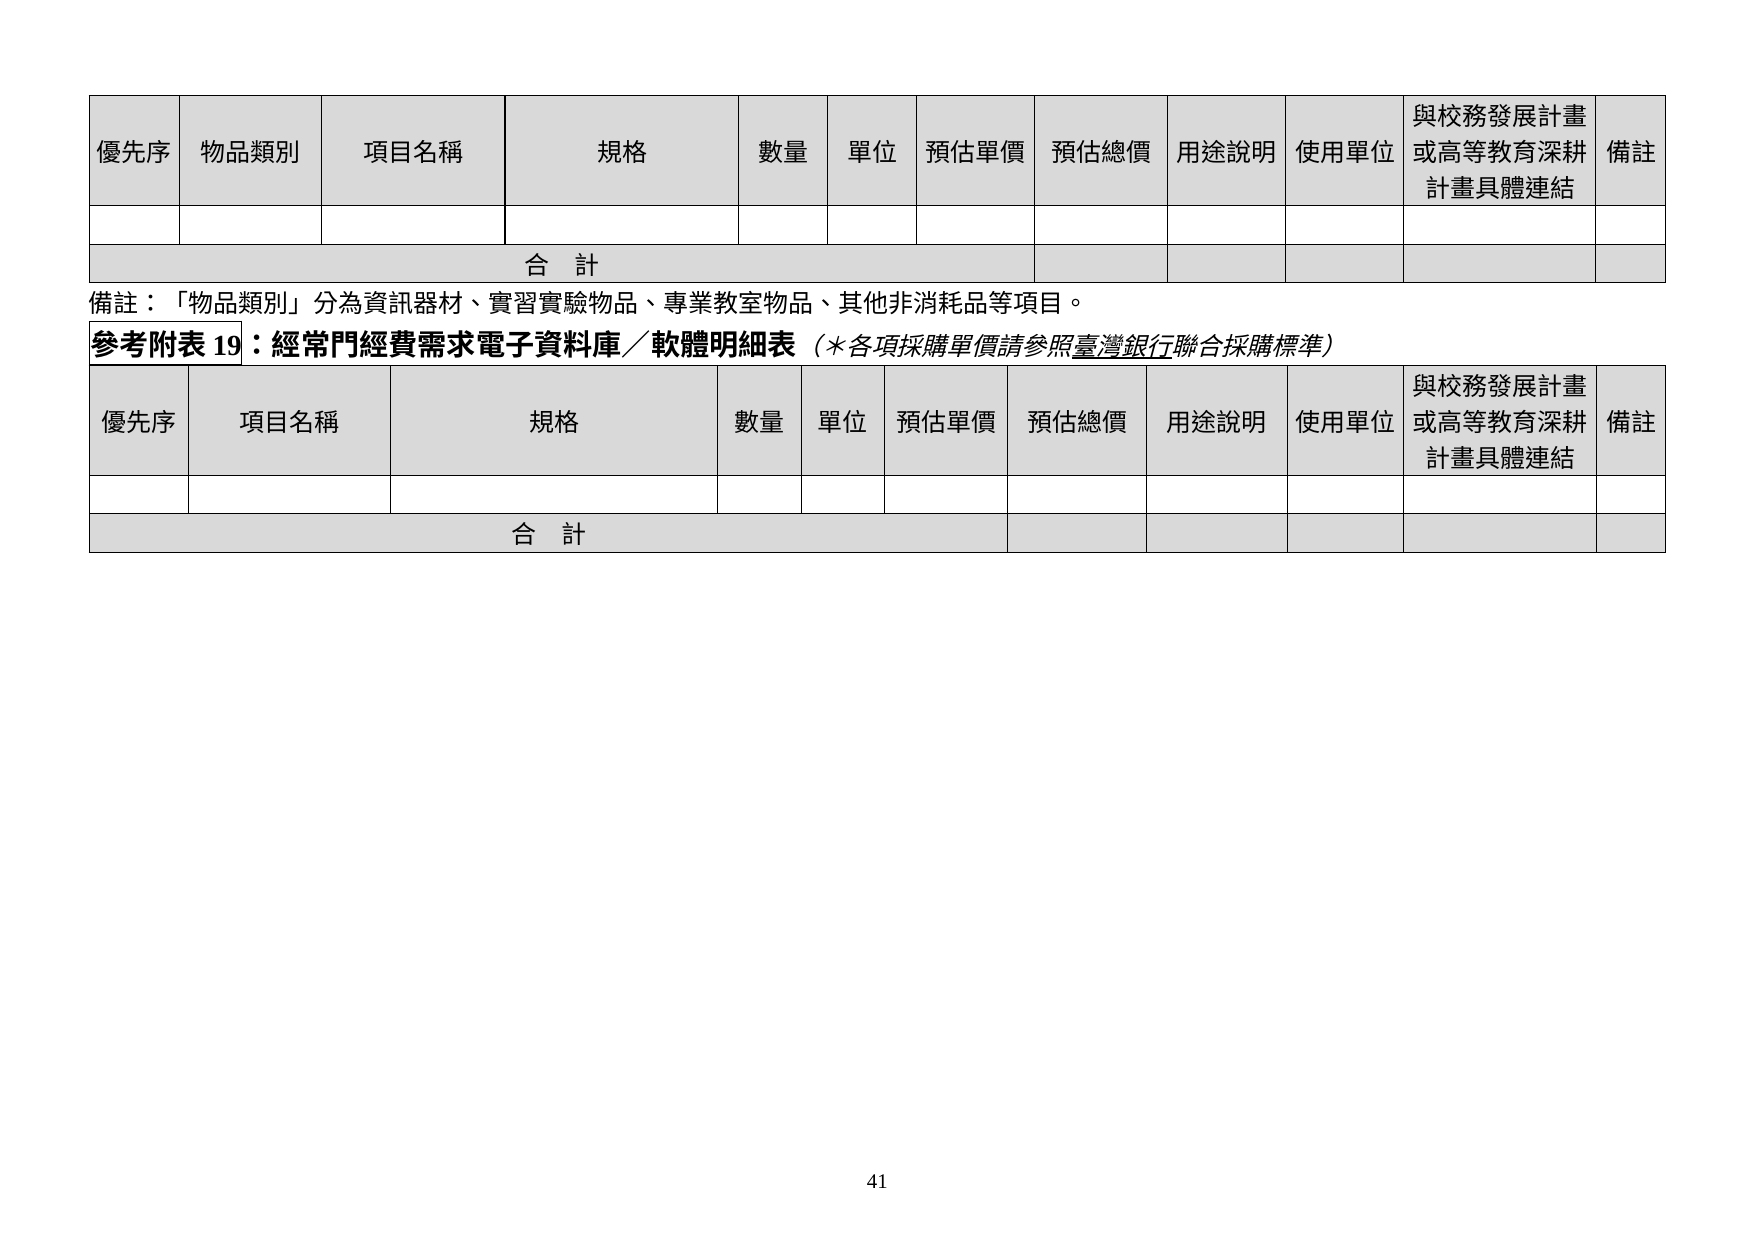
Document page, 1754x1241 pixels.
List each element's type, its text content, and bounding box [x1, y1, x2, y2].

table_cell [828, 206, 916, 243]
text 參考附表19：經常門經費需求電子資料庫／軟體明細表（＊各項採購單價請參照臺灣銀行聯合採購標準） [90, 322, 241, 364]
table_cell [1286, 206, 1403, 243]
table_cell [322, 206, 504, 243]
table_cell [1035, 206, 1167, 243]
table_cell [802, 476, 884, 513]
table_cell [718, 476, 801, 513]
table_header 預估單價 [917, 96, 1034, 205]
table_header 用途說明 [1168, 96, 1285, 205]
table_cell [1168, 206, 1285, 243]
table_header 規格 [391, 366, 717, 475]
table_header 使用單位 [1288, 366, 1403, 475]
table_header 用途說明 [1147, 366, 1287, 475]
table_header 備註 [1596, 96, 1665, 205]
table_cell [885, 476, 1007, 513]
table_cell [917, 206, 1034, 243]
table_cell [1597, 476, 1665, 513]
table_cell [1596, 245, 1665, 282]
table_cell [1404, 514, 1596, 552]
table_header 優先序 [90, 96, 179, 205]
table_cell [739, 206, 827, 243]
table_cell 合 計 [90, 245, 1034, 282]
table_cell [1008, 476, 1146, 513]
table_cell [1404, 206, 1595, 243]
table_header 與校務發展計畫或高等教育深耕計畫具體連結 [1404, 96, 1595, 205]
table_header 預估總價 [1008, 366, 1146, 475]
table_cell [1597, 514, 1665, 552]
text 參考附表19：經常門經費需求電子資料庫／軟體明細表（＊各項採購單價請參照臺灣銀行聯合採購標準） [242, 321, 1665, 365]
table_cell [1286, 245, 1403, 282]
table_cell [1596, 206, 1665, 243]
table_header 預估總價 [1035, 96, 1167, 205]
table_header 優先序 [90, 366, 188, 475]
text 備註：「物品類別」分為資訊器材、實習實驗物品、專業教室物品、其他非消耗品等項目。 [89, 283, 1665, 321]
table_cell [506, 206, 738, 243]
table_header 數量 [739, 96, 827, 205]
table_cell [1404, 245, 1595, 282]
table_cell [90, 206, 179, 243]
table_cell [1147, 514, 1287, 552]
table_cell [180, 206, 321, 243]
table_cell [1035, 245, 1167, 282]
table_header 預估單價 [885, 366, 1007, 475]
table_header 物品類別 [180, 96, 321, 205]
table_header 項目名稱 [189, 366, 390, 475]
table_cell [1404, 476, 1596, 513]
table_cell 合 計 [90, 514, 1007, 552]
table_header 數量 [718, 366, 801, 475]
table_header 項目名稱 [322, 96, 504, 205]
table_header 使用單位 [1286, 96, 1403, 205]
table_cell [189, 476, 390, 513]
table_cell [391, 476, 717, 513]
table_header 單位 [828, 96, 916, 205]
table_cell [1288, 476, 1403, 513]
table_cell [1008, 514, 1146, 552]
table_header 與校務發展計畫或高等教育深耕計畫具體連結 [1404, 366, 1596, 475]
table_cell [1288, 514, 1403, 552]
table_header 備註 [1597, 366, 1665, 475]
table_header 單位 [802, 366, 884, 475]
table_cell [1147, 476, 1287, 513]
table_cell [1168, 245, 1285, 282]
table_cell [90, 476, 188, 513]
table_header 規格 [506, 96, 738, 205]
